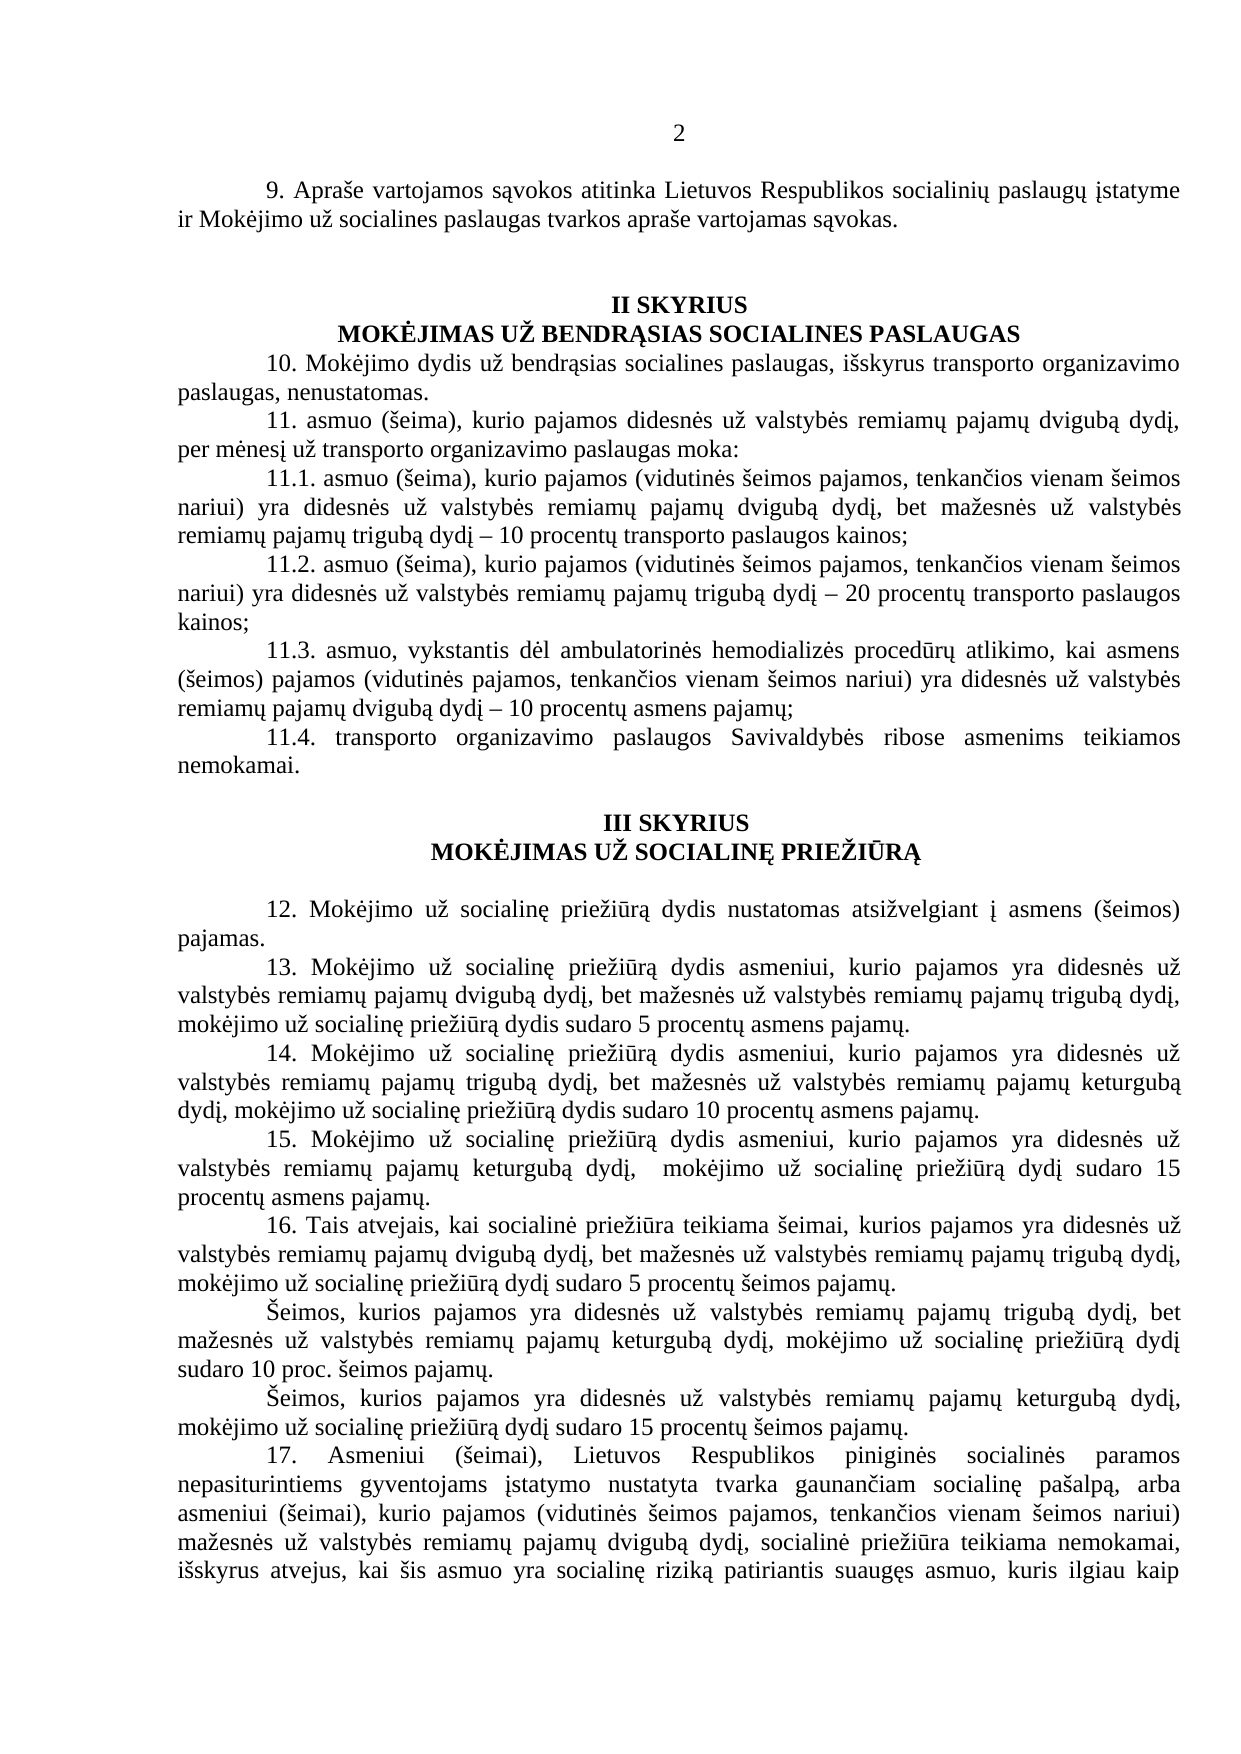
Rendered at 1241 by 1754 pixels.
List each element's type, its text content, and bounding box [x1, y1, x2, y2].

text 11. asmuo (šeima), kurio pajamos didesnės už valstybės remiamų pajamų dvigubą dydį, per mėnesį už transporto organizavimo paslaugas moka: [177, 406, 1181, 463]
text 15. Mokėjimo už socialinę priežiūrą dydis asmeniui, kurio pajamos yra didesnės už valstybės remiamų pajamų keturgubą dydį, mokėjimo už socialinę priežiūrą dydį sudaro 15 procentų asmens pajamų. [177, 1124, 1181, 1211]
text III SKYRIUS [177, 808, 1181, 837]
text 11.1. asmuo (šeima), kurio pajamos (vidutinės šeimos pajamos, tenkančios vienam šeimos nariui) yra didesnės už valstybės remiamų pajamų dvigubą dydį, bet mažesnės už valstybės remiamų pajamų trigubą dydį – 10 procentų transporto paslaugos kainos; [177, 463, 1181, 549]
text Šeimos, kurios pajamos yra didesnės už valstybės remiamų pajamų keturgubą dydį, mokėjimo už socialinę priežiūrą dydį sudaro 15 procentų šeimos pajamų. [177, 1383, 1181, 1441]
text 11.4. transporto organizavimo paslaugos Savivaldybės ribose asmenims teikiamos nemokamai. [177, 722, 1181, 779]
text 9. Apraše vartojamos sąvokos atitinka Lietuvos Respublikos socialinių paslaugų įstatyme ir Mokėjimo už socialines paslaugas tvarkos apraše vartojamas sąvokas. [177, 176, 1181, 233]
text 14. Mokėjimo už socialinę priežiūrą dydis asmeniui, kurio pajamos yra didesnės už valstybės remiamų pajamų trigubą dydį, bet mažesnės už valstybės remiamų pajamų keturgubą dydį, mokėjimo už socialinę priežiūrą dydis sudaro 10 procentų asmens pajamų. [177, 1038, 1181, 1124]
text 17. Asmeniui (šeimai), Lietuvos Respublikos piniginės socialinės paramos nepasiturintiems gyventojams įstatymo nustatyta tvarka gaunančiam socialinę pašalpą, arba asmeniui (šeimai), kurio pajamos (vidutinės šeimos pajamos, tenkančios vienam šeimos nariui) mažesnės už valstybės remiamų pajamų dvigubą dydį, socialinė priežiūra teikiama nemokamai, išskyrus atvejus, kai šis asmuo yra socialinę riziką patiriantis suaugęs asmuo, kuris ilgiau kaip [177, 1441, 1181, 1584]
text II SKYRIUS [177, 291, 1181, 319]
text 16. Tais atvejais, kai socialinė priežiūra teikiama šeimai, kurios pajamos yra didesnės už valstybės remiamų pajamų dvigubą dydį, bet mažesnės už valstybės remiamų pajamų trigubą dydį, mokėjimo už socialinę priežiūrą dydį sudaro 5 procentų šeimos pajamų. [177, 1211, 1181, 1297]
text 11.2. asmuo (šeima), kurio pajamos (vidutinės šeimos pajamos, tenkančios vienam šeimos nariui) yra didesnės už valstybės remiamų pajamų trigubą dydį – 20 procentų transporto paslaugos kainos; [177, 549, 1181, 636]
text 12. Mokėjimo už socialinę priežiūrą dydis nustatomas atsižvelgiant į asmens (šeimos) pajamas. [177, 894, 1181, 952]
text 13. Mokėjimo už socialinę priežiūrą dydis asmeniui, kurio pajamos yra didesnės už valstybės remiamų pajamų dvigubą dydį, bet mažesnės už valstybės remiamų pajamų trigubą dydį, mokėjimo už socialinę priežiūrą dydis sudaro 5 procentų asmens pajamų. [177, 952, 1181, 1038]
text MOKĖJIMAS UŽ BENDRĄSIAS SOCIALINES PASLAUGAS [177, 319, 1181, 348]
text 10. Mokėjimo dydis už bendrąsias socialines paslaugas, išskyrus transporto organizavimo paslaugas, nenustatomas. [177, 348, 1181, 406]
text Šeimos, kurios pajamos yra didesnės už valstybės remiamų pajamų trigubą dydį, bet mažesnės už valstybės remiamų pajamų keturgubą dydį, mokėjimo už socialinę priežiūrą dydį sudaro 10 proc. šeimos pajamų. [177, 1297, 1181, 1383]
text 11.3. asmuo, vykstantis dėl ambulatorinės hemodializės procedūrų atlikimo, kai asmens (šeimos) pajamos (vidutinės pajamos, tenkančios vienam šeimos nariui) yra didesnės už valstybės remiamų pajamų dvigubą dydį – 10 procentų asmens pajamų; [177, 636, 1181, 722]
text MOKĖJIMAS UŽ SOCIALINĘ PRIEŽIŪRĄ [177, 837, 1181, 866]
